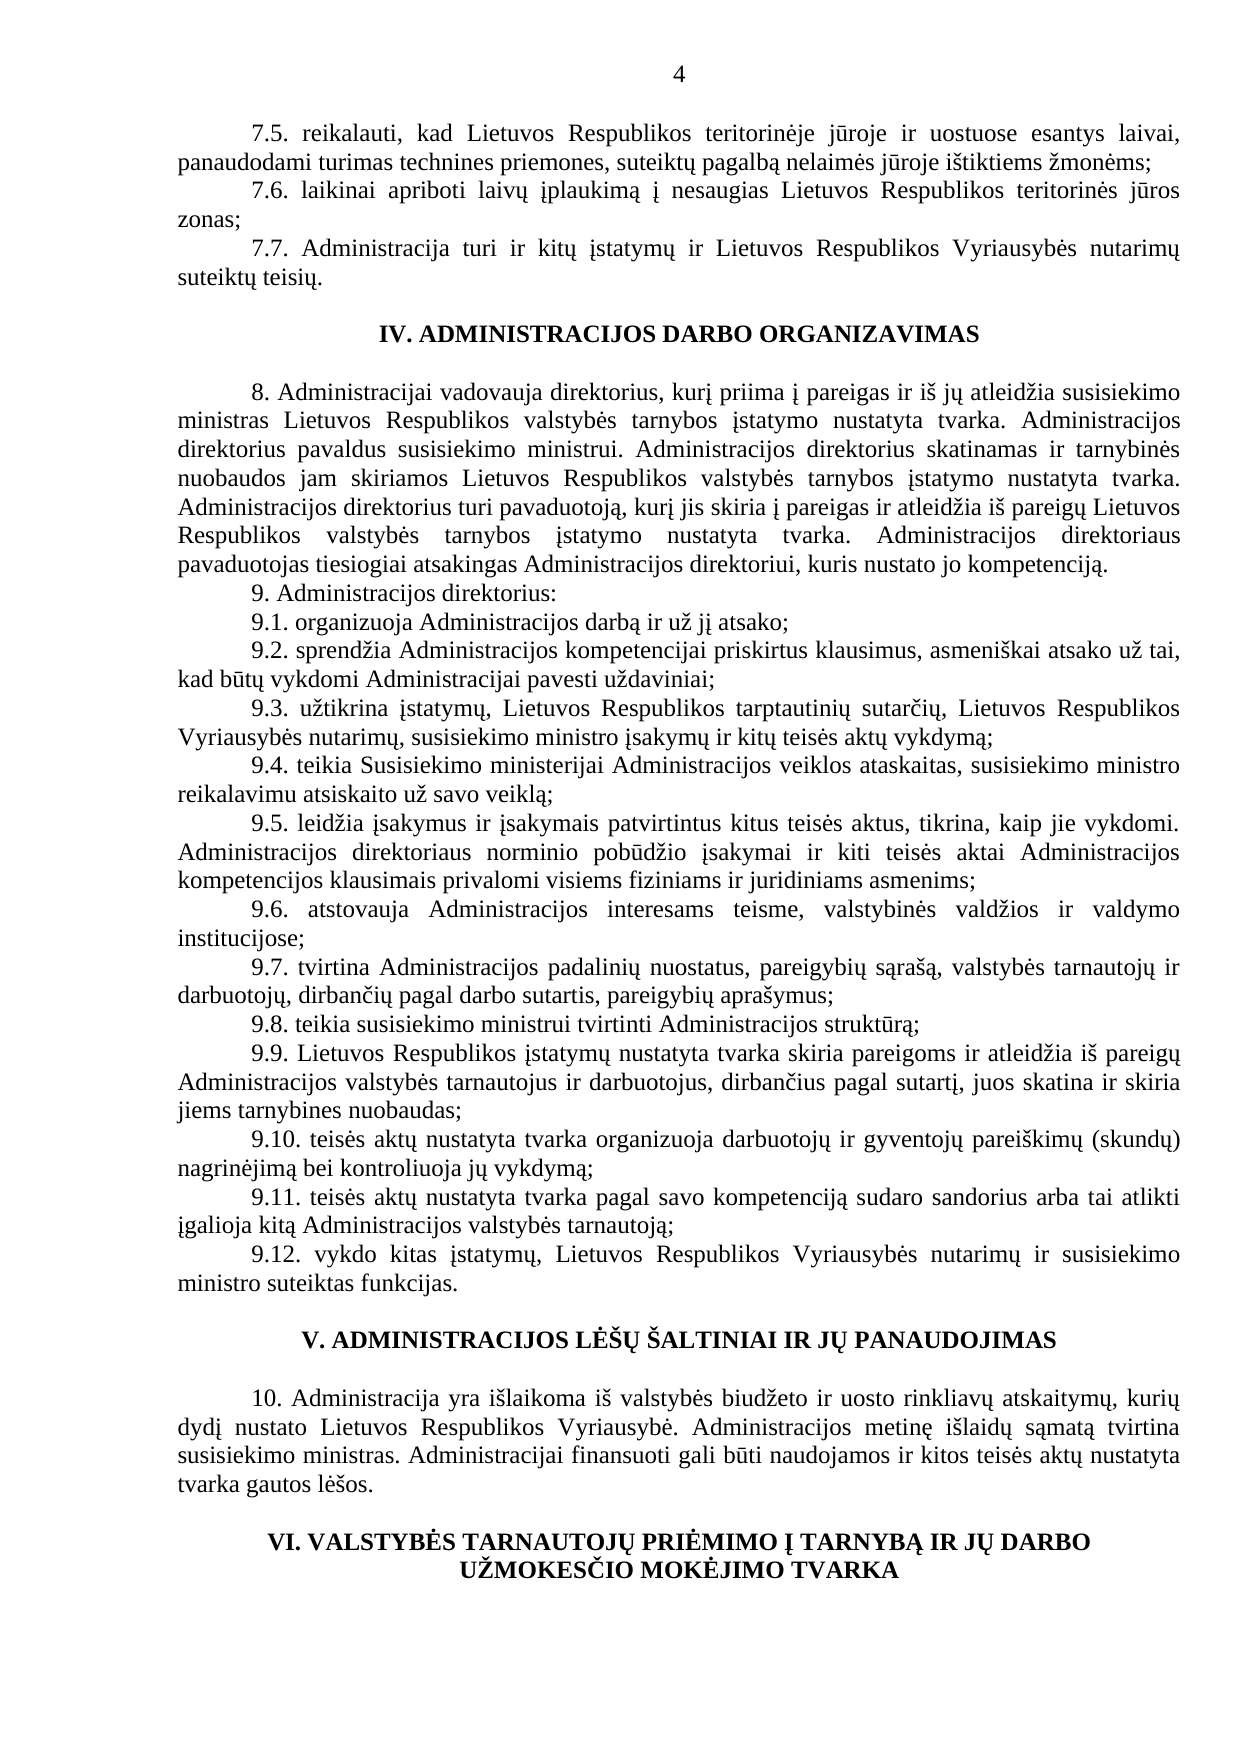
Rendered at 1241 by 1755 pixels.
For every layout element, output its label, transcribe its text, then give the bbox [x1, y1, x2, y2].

text 9.5. leidžia įsakymus ir įsakymais patvirtintus kitus teisės aktus, tikrina, kaip jie vykdomi. Administracijos direktoriaus norminio pobūdžio įsakymai ir kiti teisės aktai Administracijos kompetencijos klausimais privalomi visiems fiziniams ir juridiniams asmenims; [177, 808, 1181, 894]
text IV. Administracijos darbo organizavimas [177, 319, 1181, 348]
text 9.11. teisės aktų nustatyta tvarka pagal savo kompetenciją sudaro sandorius arba tai atlikti įgalioja kitą Administracijos valstybės tarnautoją; [177, 1182, 1181, 1239]
text 9.10. teisės aktų nustatyta tvarka organizuoja darbuotojų ir gyventojų pareiškimų (skundų) nagrinėjimą bei kontroliuoja jų vykdymą; [177, 1124, 1181, 1182]
text 9.9. Lietuvos Respublikos įstatymų nustatyta tvarka skiria pareigoms ir atleidžia iš pareigų Administracijos valstybės tarnautojus ir darbuotojus, dirbančius pagal sutartį, juos skatina ir skiria jiems tarnybines nuobaudas; [177, 1038, 1181, 1124]
text 7.7. Administracija turi ir kitų įstatymų ir Lietuvos Respublikos Vyriausybės nutarimų suteiktų teisių. [177, 233, 1181, 291]
text 9.2. sprendžia Administracijos kompetencijai priskirtus klausimus, asmeniškai atsako už tai, kad būtų vykdomi Administracijai pavesti uždaviniai; [177, 636, 1181, 693]
text 9.6. atstovauja Administracijos interesams teisme, valstybinės valdžios ir valdymo institucijose; [177, 894, 1181, 952]
text 9.8. teikia susisiekimo ministrui tvirtinti Administracijos struktūrą; [177, 1009, 1181, 1038]
text 9.3. užtikrina įstatymų, Lietuvos Respublikos tarptautinių sutarčių, Lietuvos Respublikos Vyriausybės nutarimų, susisiekimo ministro įsakymų ir kitų teisės aktų vykdymą; [177, 693, 1181, 751]
text 9.1. organizuoja Administracijos darbą ir už jį atsako; [177, 607, 1181, 636]
text 9.4. teikia Susisiekimo ministerijai Administracijos veiklos ataskaitas, susisiekimo ministro reikalavimu atsiskaito už savo veiklą; [177, 751, 1181, 808]
text 9.7. tvirtina Administracijos padalinių nuostatus, pareigybių sąrašą, valstybės tarnautojų ir darbuotojų, dirbančių pagal darbo sutartis, pareigybių aprašymus; [177, 952, 1181, 1009]
text V. Administracijos lėšų šaltiniai ir jų panaudojimas [177, 1326, 1181, 1354]
text 10. Administracija yra išlaikoma iš valstybės biudžeto ir uosto rinkliavų atskaitymų, kurių dydį nustato Lietuvos Respublikos Vyriausybė. Administracijos metinę išlaidų sąmatą tvirtina susisiekimo ministras. Administracijai finansuoti gali būti naudojamos ir kitos teisės aktų nustatyta tvarka gautos lėšos. [177, 1383, 1181, 1498]
text 8. Administracijai vadovauja direktorius, kurį priima į pareigas ir iš jų atleidžia susisiekimo ministras Lietuvos Respublikos valstybės tarnybos įstatymo nustatyta tvarka. Administracijos direktorius pavaldus susisiekimo ministrui. Administracijos direktorius skatinamas ir tarnybinės nuobaudos jam skiriamos Lietuvos Respublikos valstybės tarnybos įstatymo nustatyta tvarka. Administracijos direktorius turi pavaduotoją, kurį jis skiria į pareigas ir atleidžia iš pareigų Lietuvos Respublikos valstybės tarnybos įstatymo nustatyta tvarka. Administracijos direktoriaus pavaduotojas tiesiogiai atsakingas Administracijos direktoriui, kuris nustato jo kompetenciją. [177, 377, 1181, 578]
text VI. Valstybės tarnautojų priėmimo į tarnybą ir jų darbo užmokesčio mokėjimo tvarka [177, 1527, 1181, 1584]
text 9.12. vykdo kitas įstatymų, Lietuvos Respublikos Vyriausybės nutarimų ir susisiekimo ministro suteiktas funkcijas. [177, 1239, 1181, 1297]
text 7.6. laikinai apriboti laivų įplaukimą į nesaugias Lietuvos Respublikos teritorinės jūros zonas; [177, 176, 1181, 233]
text 7.5. reikalauti, kad Lietuvos Respublikos teritorinėje jūroje ir uostuose esantys laivai, panaudodami turimas technines priemones, suteiktų pagalbą nelaimės jūroje ištiktiems žmonėms; [177, 118, 1181, 176]
text 9. Administracijos direktorius: [177, 578, 1181, 607]
